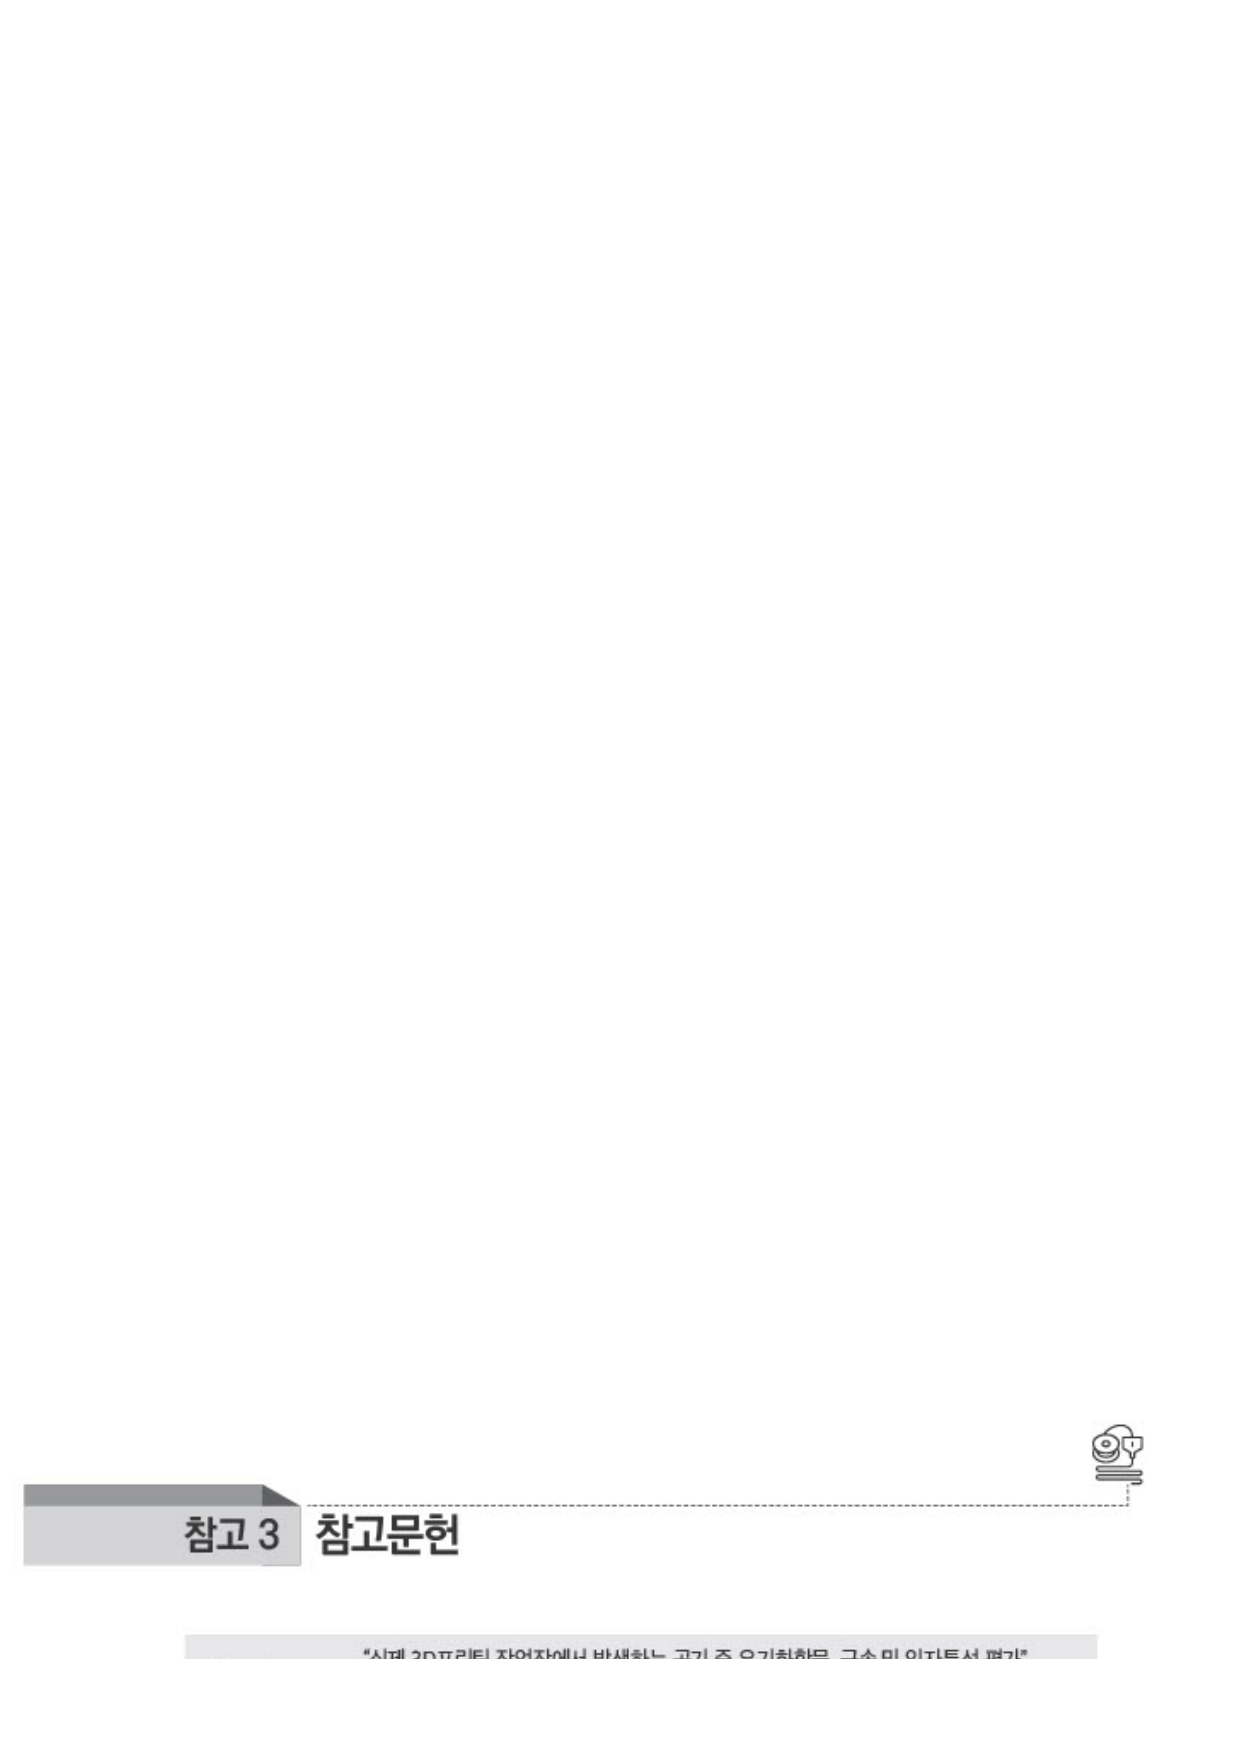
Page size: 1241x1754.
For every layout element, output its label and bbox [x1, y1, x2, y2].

picture [0, 1326, 1241, 1659]
